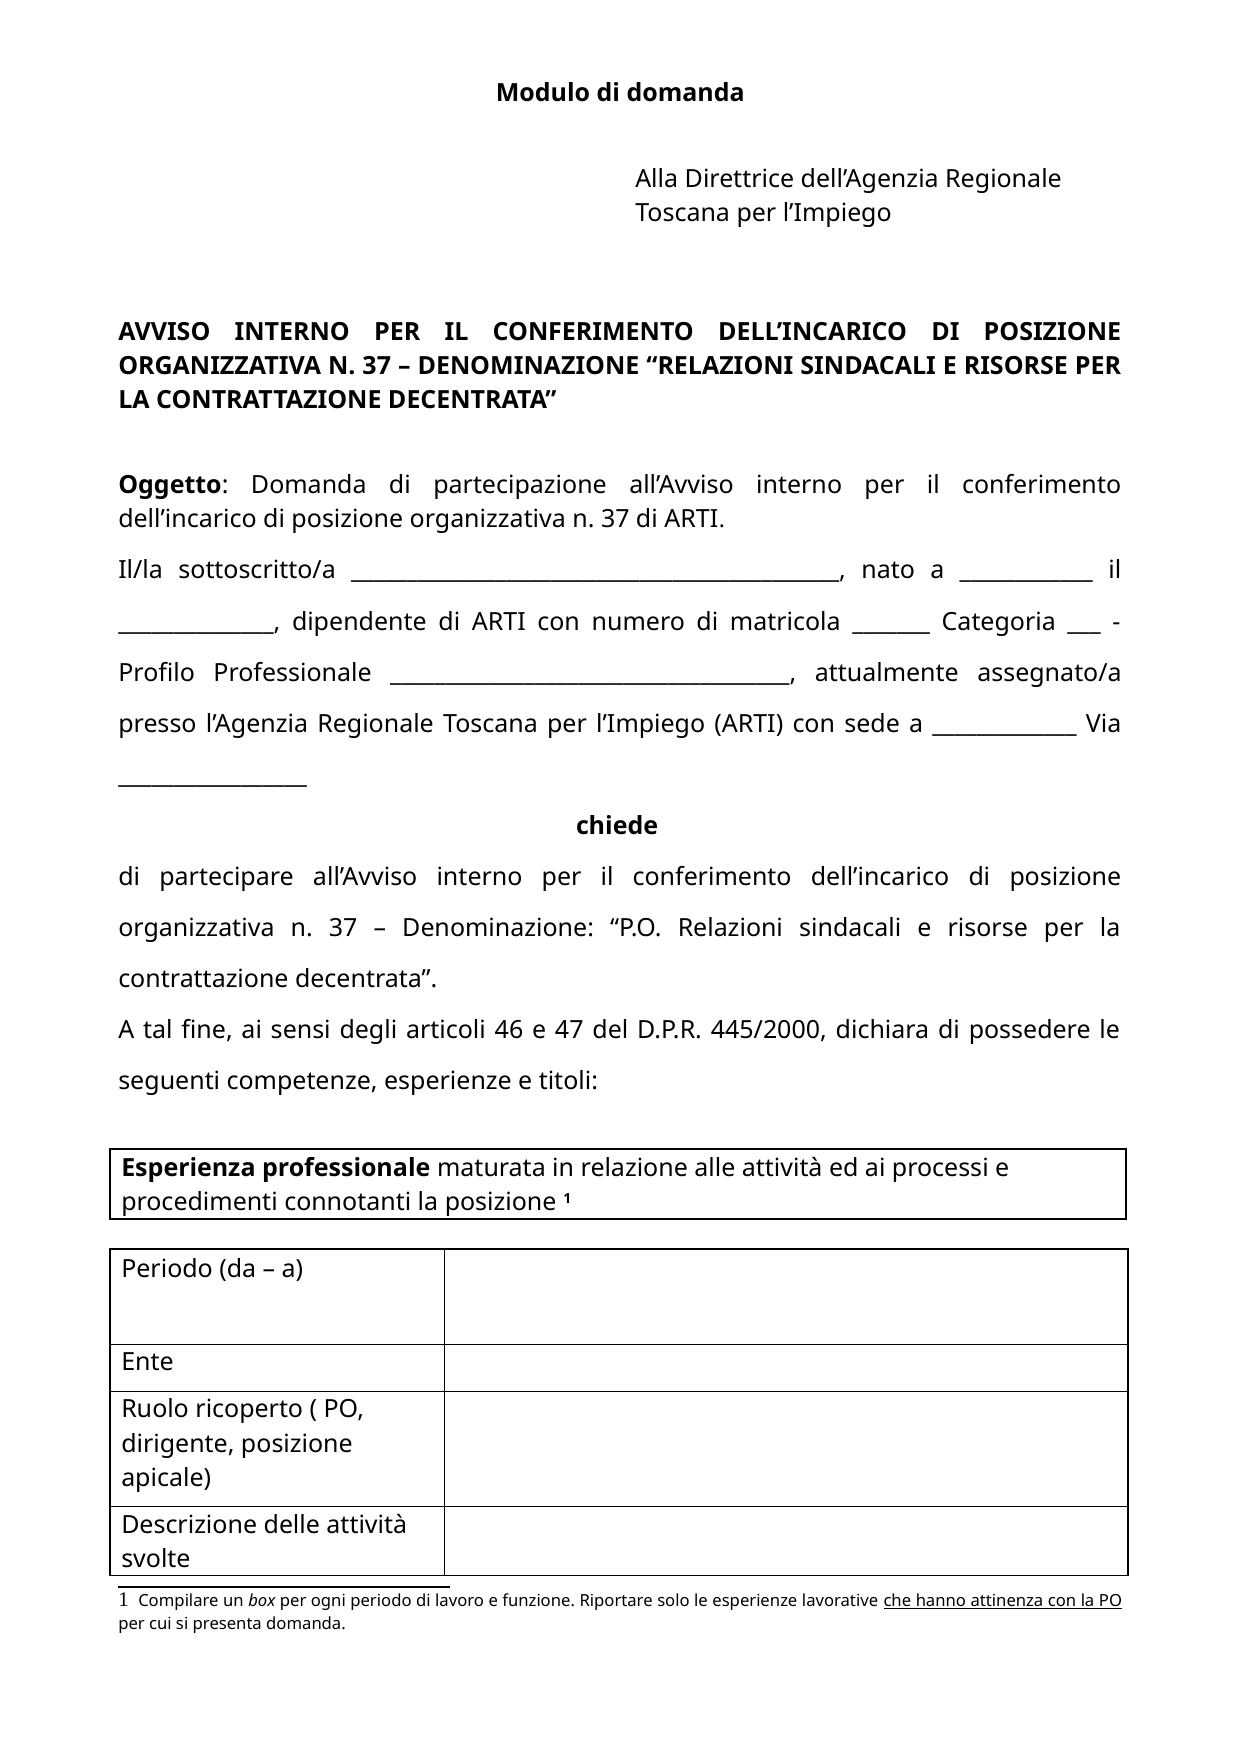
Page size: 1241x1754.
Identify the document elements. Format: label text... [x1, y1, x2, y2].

text chiede [118, 807, 1122, 841]
text Modulo di domanda [118, 75, 1122, 109]
table_cell Ruolo ricoperto ( PO, dirigente, posizione apicale) [111, 1392, 444, 1506]
table_cell Descrizione delle attività svolte [111, 1507, 444, 1574]
text Alla Direttrice dell’Agenzia Regionale Toscana per l’Impiego [118, 160, 1122, 228]
text Oggetto: Domanda di partecipazione all’Avviso interno per il conferimento dell’incarico di posizione organizzativa n. 37 di ARTI. [118, 467, 1122, 535]
text di partecipare all’Avviso interno per il conferimento dell’incarico di posizione organizzativa n. 37 – Denominazione: “P.O. Relazioni sindacali e risorse per la contrattazione decentrata”. [118, 858, 1122, 994]
table_header [445, 1250, 1127, 1343]
table_cell [445, 1345, 1127, 1391]
table_cell [445, 1392, 1127, 1506]
table_cell [445, 1507, 1127, 1574]
table_cell Ente [111, 1345, 444, 1391]
text Il/la sottoscritto/a ____________________________________________, nato a ____________ il ______________, dipendente di ARTI con numero di matricola _______ Categoria ___ - Profilo Professionale ____________________________________, attualmente assegnato/a presso l’Agenzia Regionale Toscana per l’Impiego (ARTI) con sede a _____________ Via _________________ [118, 552, 1122, 790]
table_header Esperienza professionale maturata in relazione alle attività ed ai processi e procedimenti connotanti la posizione [111, 1150, 1125, 1218]
text A tal fine, ai sensi degli articoli 46 e 47 del D.P.R. 445/2000, dichiara di possedere le seguenti competenze, esperienze e titoli: [118, 1011, 1122, 1097]
table_header Periodo (da – a) [111, 1250, 444, 1343]
text AVVISO INTERNO PER IL CONFERIMENTO DELL’INCARICO DI POSIZIONE ORGANIZZATIVA N. 37 – DENOMINAZIONE “RELAZIONI SINDACALI E RISORSE PER LA CONTRATTAZIONE DECENTRATA” [118, 313, 1122, 416]
